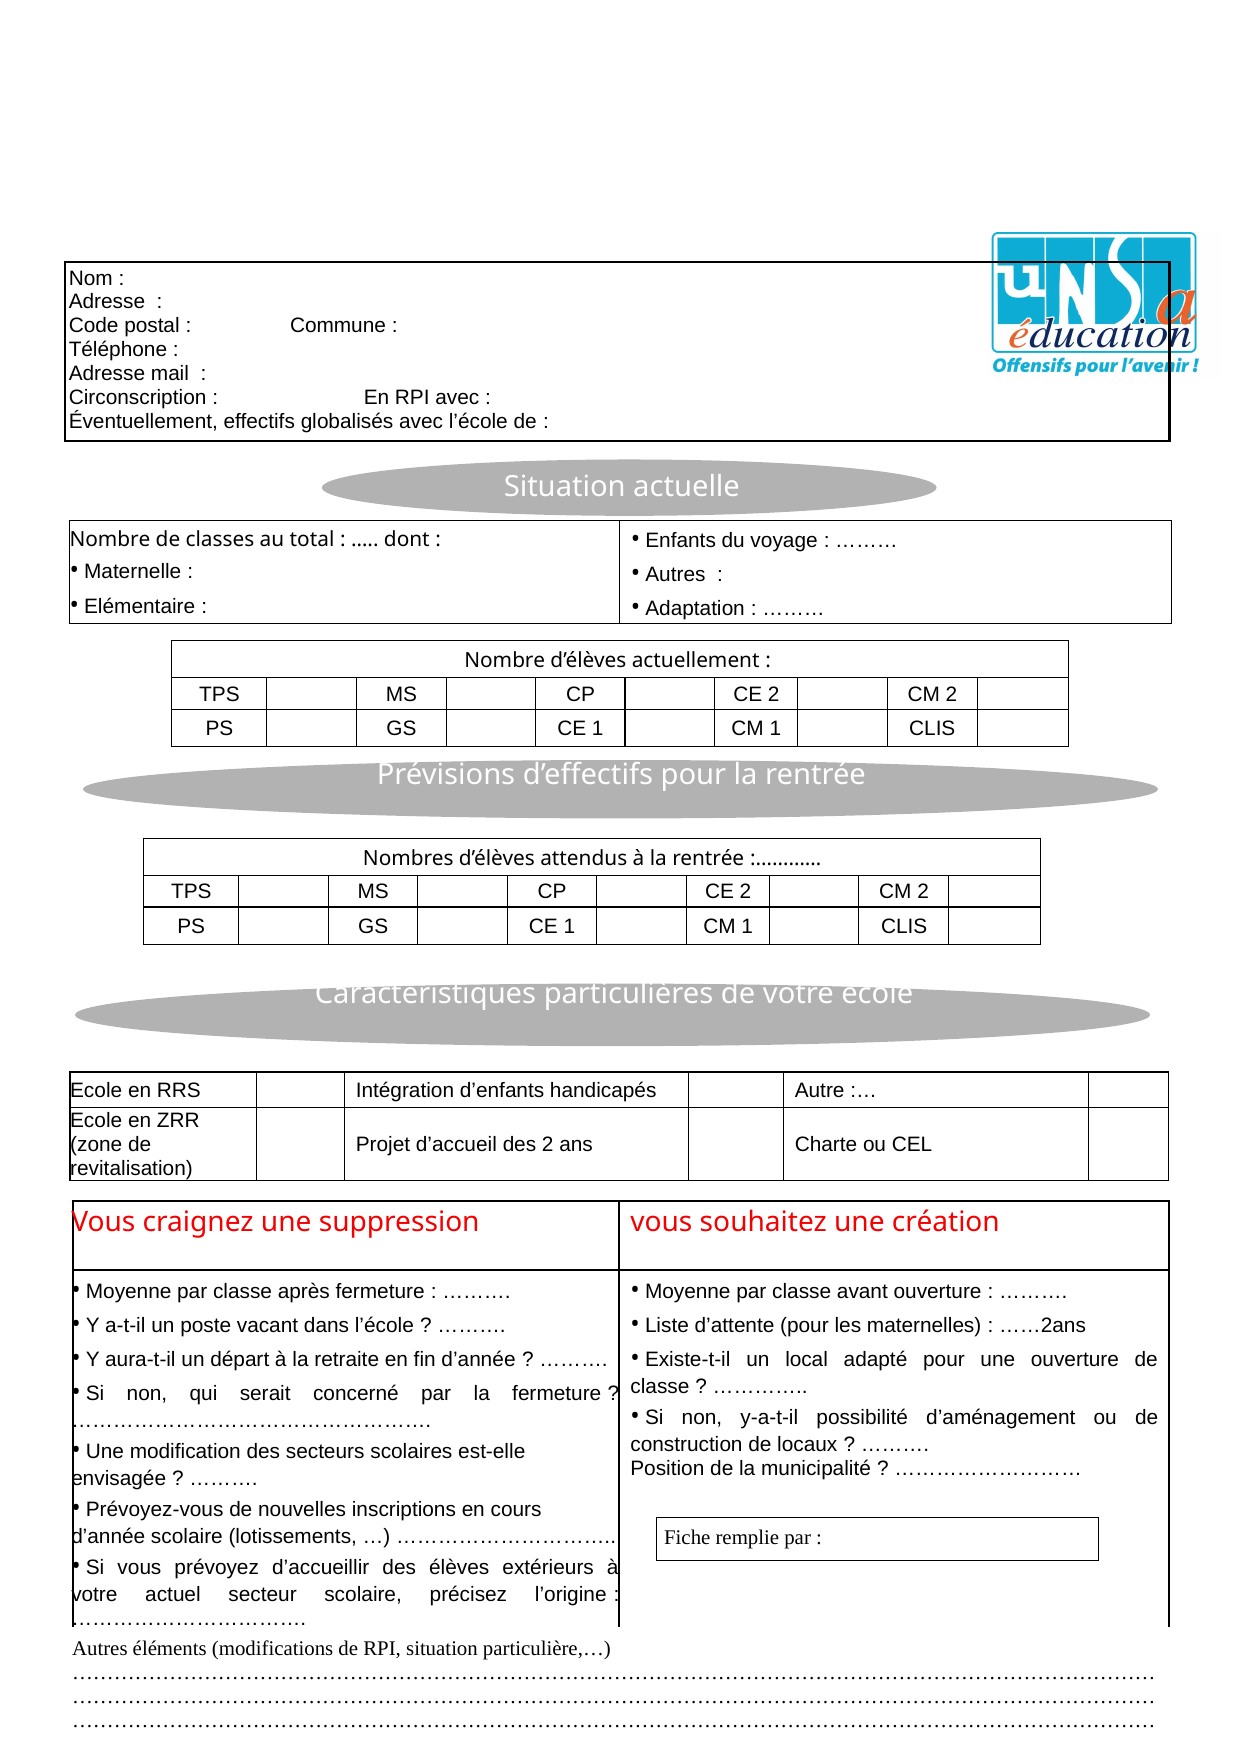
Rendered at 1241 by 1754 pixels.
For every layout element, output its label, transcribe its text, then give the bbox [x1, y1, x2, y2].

table_cell CE 1 [508, 908, 596, 944]
table_cell [239, 908, 328, 944]
table_cell [418, 876, 507, 906]
table_header [1089, 1073, 1168, 1107]
table_cell PS [144, 908, 238, 944]
table_cell TPS [144, 876, 238, 906]
text Fiche remplie par : [664, 1525, 1091, 1549]
text Éventuellement, effectifs globalisés avec l’école de : [68, 409, 1166, 433]
table_cell [239, 876, 328, 906]
table_header Autre :… [784, 1073, 1088, 1107]
table_cell [978, 710, 1068, 746]
table_cell CE 2 [715, 678, 797, 708]
text Circonscription : En RPI avec : [68, 385, 1166, 409]
table_cell [597, 908, 686, 944]
table_cell [770, 908, 858, 944]
table_cell CLIS [859, 908, 948, 944]
table_header vous souhaitez une création [620, 1202, 1168, 1269]
table_cell • Moyenne par classe avant ouverture : ………. • Liste d’attente (pour les maternelles) : ……2ans • Existe-t-il un local adapté pour une ouverture de classe ? ………….. • Si non, y-a-t-il possibilité d’aménagement ou de construction de locaux ? ………. Position de la municipalité ? ……………………… [620, 1271, 1168, 1627]
table_cell [267, 710, 356, 746]
picture [986, 232, 1222, 380]
table_cell MS [329, 876, 417, 906]
table_cell [978, 678, 1068, 708]
table_cell MS [357, 678, 446, 708]
table_cell [418, 908, 507, 944]
table_cell GS [357, 710, 446, 746]
table_cell Ecole en ZRR (zone de revitalisation) [71, 1108, 256, 1180]
table_cell [267, 678, 356, 708]
table_cell CLIS [888, 710, 977, 746]
table_cell [626, 710, 714, 746]
table_cell Charte ou CEL [784, 1108, 1088, 1180]
table_cell Projet d’accueil des 2 ans [345, 1108, 688, 1180]
table_cell [626, 678, 714, 708]
table_cell [1089, 1108, 1168, 1180]
table_header • Enfants du voyage : ……… • Autres : • Adaptation : ……… [620, 521, 1171, 623]
table_cell CM 2 [888, 678, 977, 708]
table_cell [257, 1108, 344, 1180]
text Autres éléments (modifications de RPI, situation particulière,…) ……………………………………………………………………………………………………………………………………………………………………………………………………………………………………………………………………………………………………………………………………………………………………………………………………………………………………………………………………………………………………………. [72, 1636, 1158, 1741]
table_header Vous craignez une suppression [74, 1202, 618, 1269]
text Téléphone : [68, 337, 1166, 361]
table_cell [770, 876, 858, 906]
table_cell [447, 678, 535, 708]
table_cell [597, 876, 686, 906]
table_cell CM 1 [715, 710, 797, 746]
table_cell CE 1 [536, 710, 624, 746]
table_header Intégration d’enfants handicapés [345, 1073, 688, 1107]
table_cell [798, 710, 887, 746]
text Code postal : Commune : [68, 313, 1166, 337]
table_cell [689, 1108, 783, 1180]
table_cell CE 2 [687, 876, 769, 906]
table_cell CM 2 [859, 876, 948, 906]
text Adresse : [68, 289, 1166, 313]
table_cell [949, 908, 1040, 944]
table_cell [949, 876, 1040, 906]
table_cell [798, 678, 887, 708]
table_header Nombres d’élèves attendus à la rentrée :………… [144, 839, 1040, 875]
table_cell [447, 710, 535, 746]
table_cell CP [536, 678, 624, 708]
table_cell CP [508, 876, 596, 906]
table_header Ecole en RRS [71, 1073, 256, 1107]
table_header [257, 1073, 344, 1107]
table_cell • Moyenne par classe après fermeture : ………. • Y a-t-il un poste vacant dans l’école ? ………. • Y aura-t-il un départ à la retraite en fin d’année ? ………. • Si non, qui serait concerné par la fermeture ? ……………………………………………. • Une modification des secteurs scolaires est-elle envisagée ? ………. • Prévoyez-vous de nouvelles inscriptions en cours d’année scolaire (lotissements, …) ………………………….. • Si vous prévoyez d’accueillir des élèves extérieurs à votre actuel secteur scolaire, précisez l’origine : ……………………………. [74, 1271, 618, 1627]
table_cell CM 1 [687, 908, 769, 944]
table_header [689, 1073, 783, 1107]
table_cell PS [172, 710, 266, 746]
table_cell TPS [172, 678, 266, 708]
text Adresse mail : [68, 361, 1166, 385]
table_header Nombre de classes au total : ….. dont : • Maternelle : • Elémentaire : [70, 521, 619, 623]
text Nom : [68, 265, 1166, 289]
table_header Nombre d’élèves actuellement : [172, 641, 1068, 677]
table_cell GS [329, 908, 417, 944]
